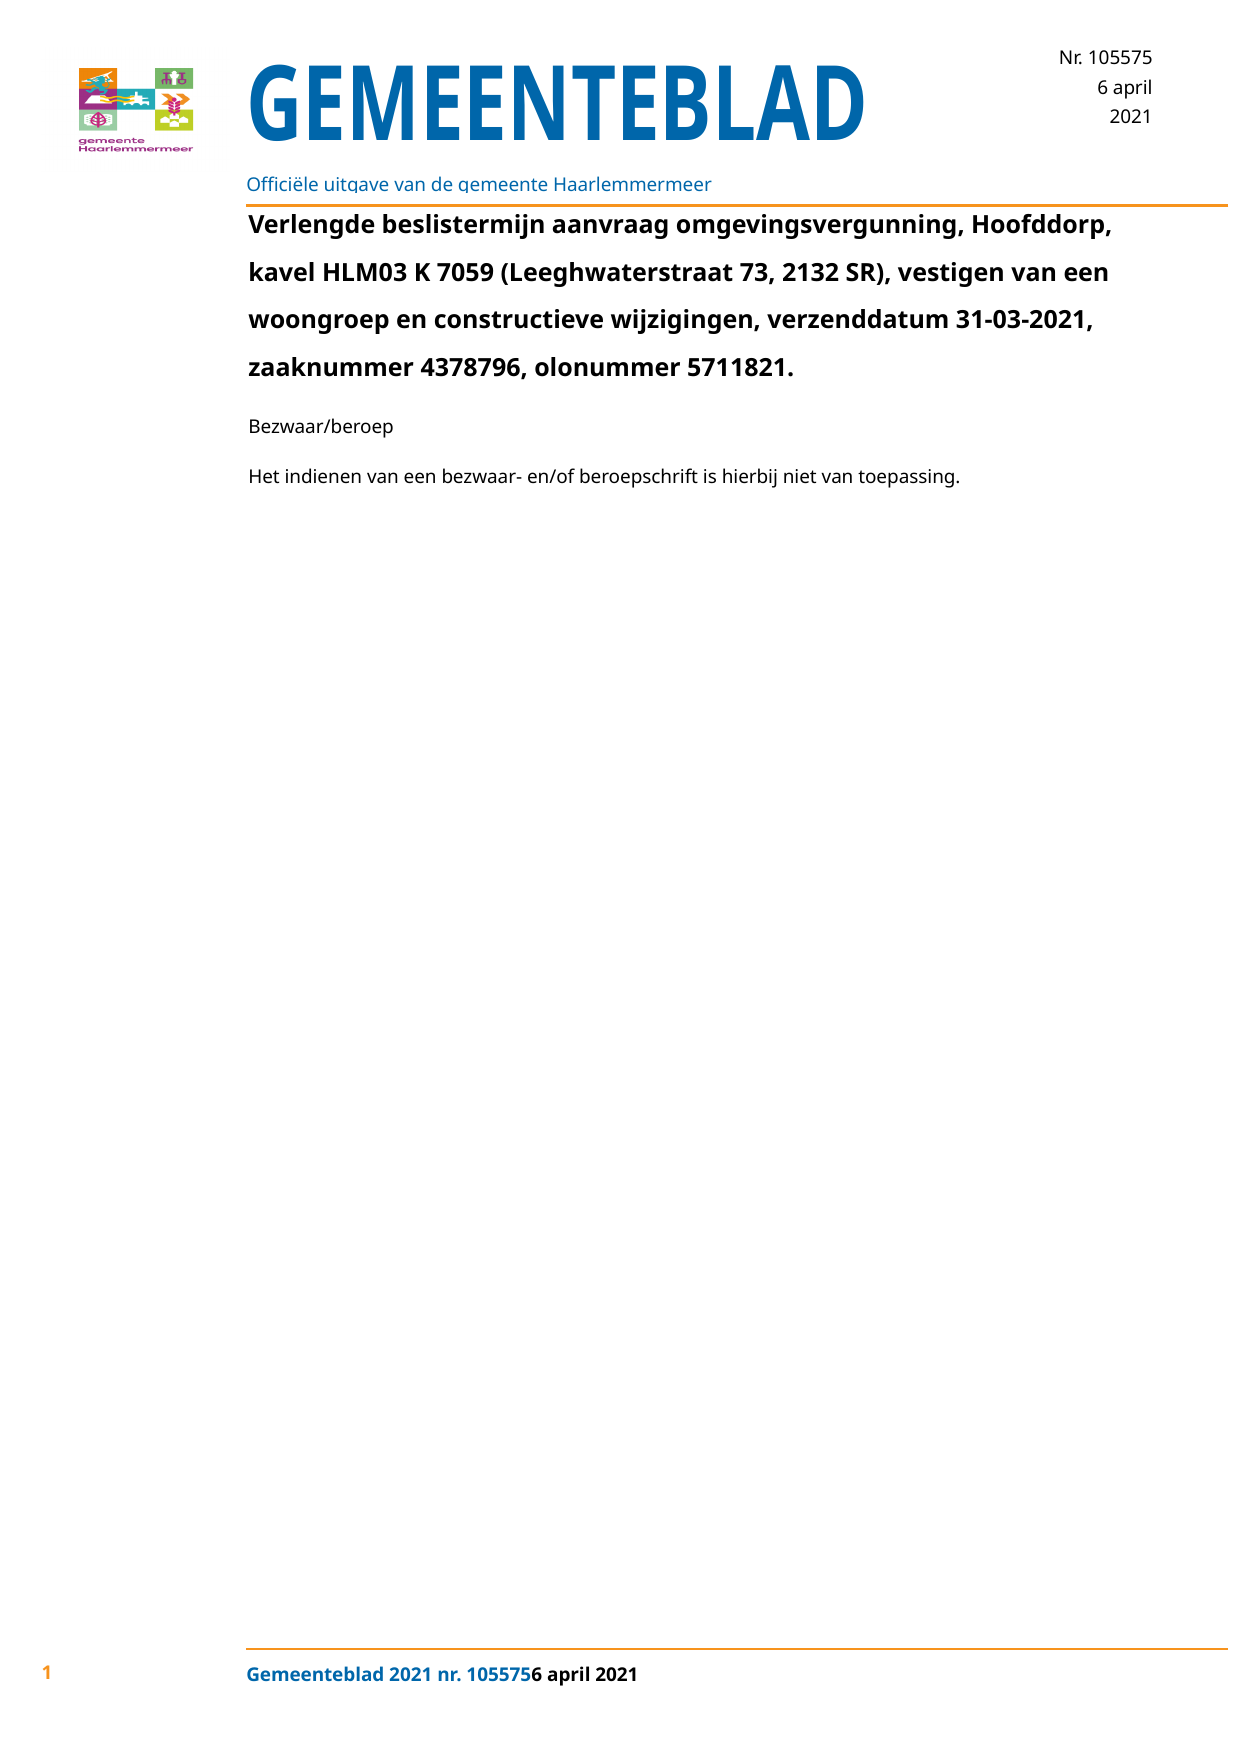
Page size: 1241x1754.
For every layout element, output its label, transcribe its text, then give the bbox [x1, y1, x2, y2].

text Het indienen van een bezwaar- en/of beroepschrift is hierbij niet van toepassing. [248, 463, 1152, 489]
picture [41, 47, 231, 172]
text Bezwaar/beroep [248, 413, 1152, 439]
text Verlengde beslistermijn aanvraag omgevingsvergunning, Hoofddorp, kavel HLM03 K 7059 (Leeghwaterstraat 73, 2132 SR), vestigen van een woongroep en constructieve wijzigingen, verzenddatum 31-03-2021, zaaknummer 4378796, olonummer 5711821. [248, 207, 1152, 384]
